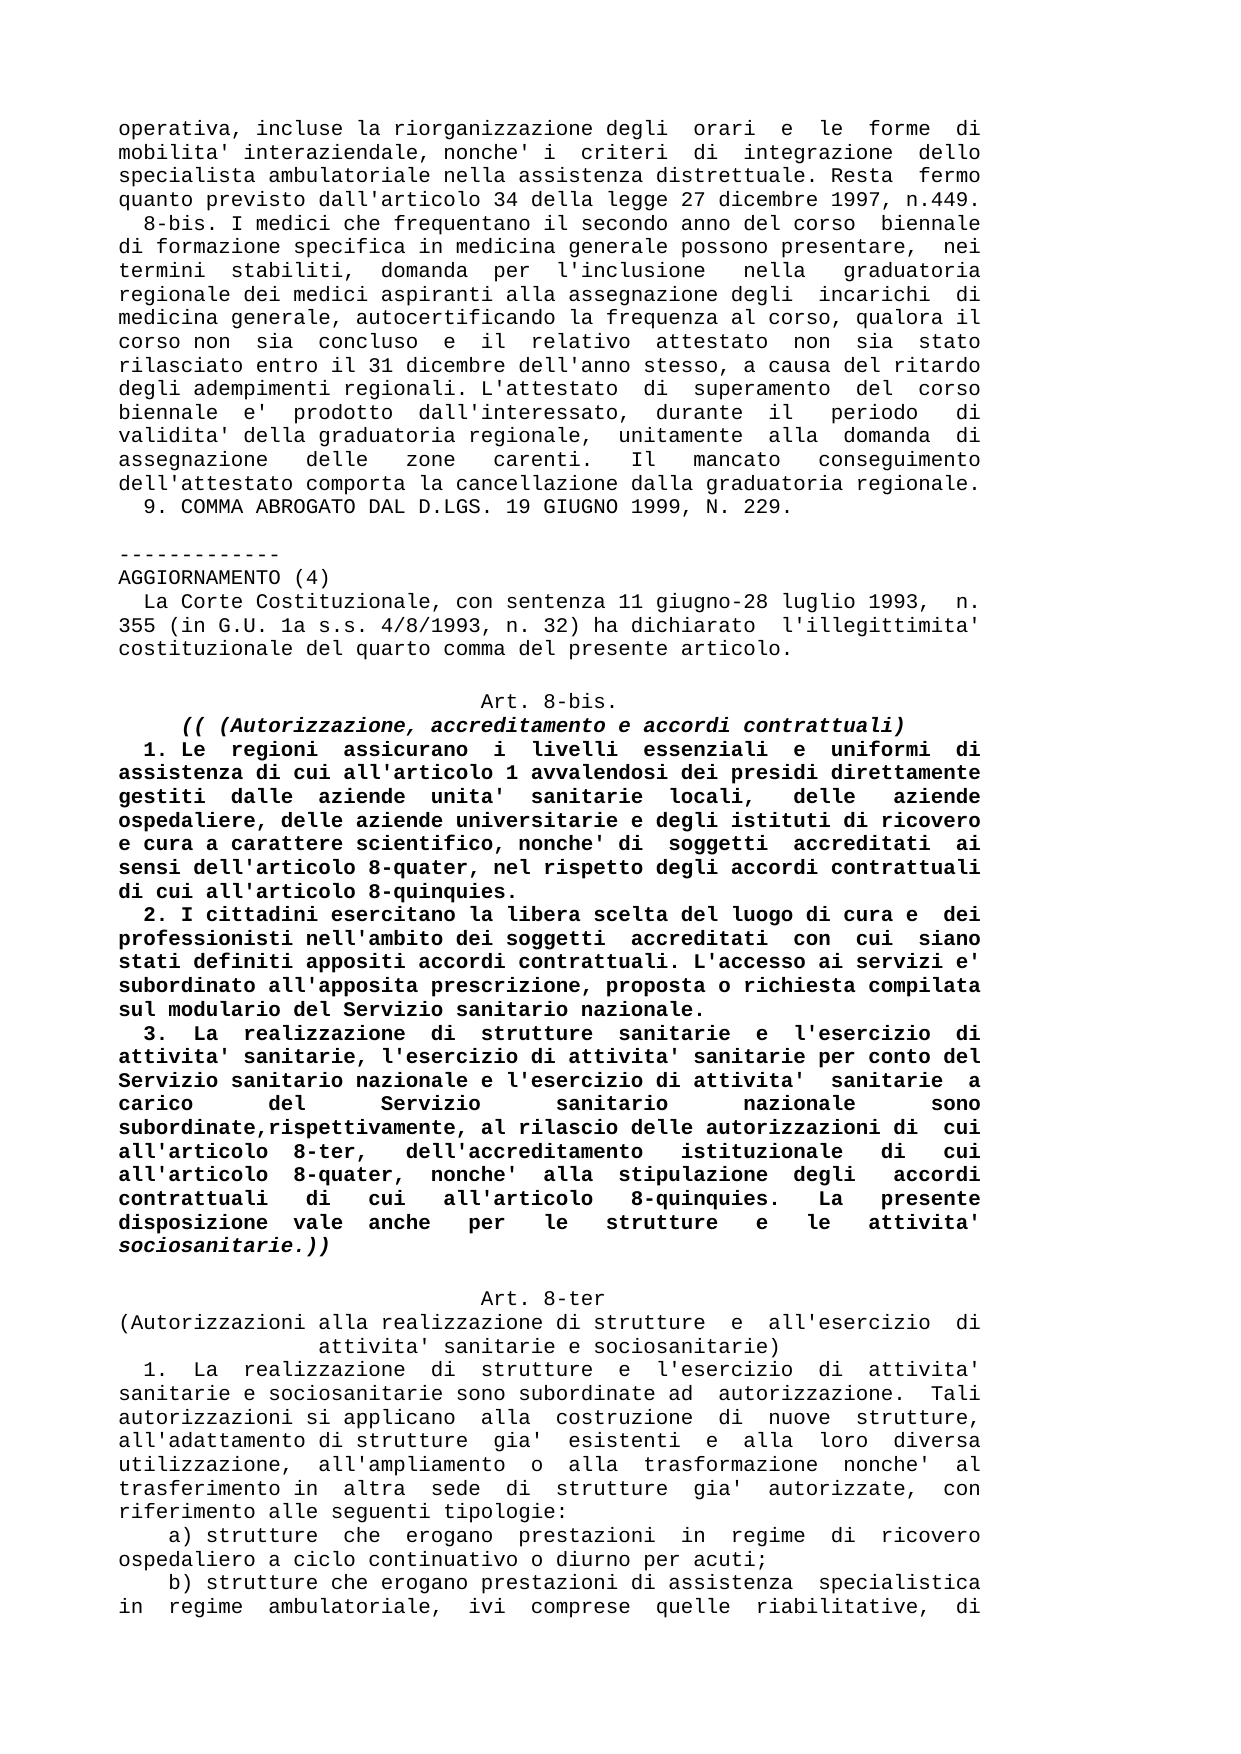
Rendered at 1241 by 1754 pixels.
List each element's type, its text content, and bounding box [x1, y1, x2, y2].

text all'articolo 8-ter, dell'accreditamento istituzionale di cui [118, 1141, 1122, 1164]
text ospedaliere, delle aziende universitarie e degli istituti di ricovero [118, 810, 1122, 833]
text rilasciato entro il 31 dicembre dell'anno stesso, a causa del ritardo [118, 354, 1122, 378]
text gestiti dalle aziende unita' sanitarie locali, delle aziende [118, 786, 1122, 810]
text riferimento alle seguenti tipologie: [118, 1501, 1122, 1525]
text ------------- [118, 544, 1122, 567]
text assistenza di cui all'articolo 1 avvalendosi dei presidi direttamente [118, 762, 1122, 786]
text sul modulario del Servizio sanitario nazionale. [118, 999, 1122, 1022]
text medicina generale, autocertificando la frequenza al corso, qualora il [118, 307, 1122, 331]
text 1. La realizzazione di strutture e l'esercizio di attivita' [118, 1359, 1122, 1383]
text all'adattamento di strutture gia' esistenti e alla loro diversa [118, 1430, 1122, 1454]
text AGGIORNAMENTO (4) [118, 567, 1122, 591]
text attivita' sanitarie, l'esercizio di attivita' sanitarie per conto del [118, 1046, 1122, 1070]
text Art. 8-ter [118, 1288, 1122, 1312]
text La Corte Costituzionale, con sentenza 11 giugno-28 luglio 1993, n. [118, 591, 1122, 615]
text contrattuali di cui all'articolo 8-quinquies. La presente [118, 1188, 1122, 1212]
text regionale dei medici aspiranti alla assegnazione degli incarichi di [118, 284, 1122, 307]
text validita' della graduatoria regionale, unitamente alla domanda di [118, 426, 1122, 449]
text sensi dell'articolo 8-quater, nel rispetto degli accordi contrattuali [118, 857, 1122, 881]
text professionisti nell'ambito dei soggetti accreditati con cui siano [118, 928, 1122, 952]
text utilizzazione, all'ampliamento o alla trasformazione nonche' al [118, 1454, 1122, 1478]
text attivita' sanitarie e sociosanitarie) [118, 1336, 1122, 1359]
text costituzionale del quarto comma del presente articolo. [118, 638, 1122, 662]
text ospedaliero a ciclo continuativo o diurno per acuti; [118, 1548, 1122, 1572]
text 8-bis. I medici che frequentano il secondo anno del corso biennale [118, 213, 1122, 236]
text corso non sia concluso e il relativo attestato non sia stato [118, 331, 1122, 354]
text quanto previsto dall'articolo 34 della legge 27 dicembre 1997, n.449. [118, 189, 1122, 213]
text a) strutture che erogano prestazioni in regime di ricovero [118, 1525, 1122, 1548]
text in regime ambulatoriale, ivi comprese quelle riabilitative, di [118, 1596, 1122, 1619]
text sanitarie e sociosanitarie sono subordinate ad autorizzazione. Tali [118, 1383, 1122, 1407]
text termini stabiliti, domanda per l'inclusione nella graduatoria [118, 260, 1122, 284]
text Art. 8-bis. [118, 691, 1122, 715]
text di cui all'articolo 8-quinquies. [118, 881, 1122, 904]
text Servizio sanitario nazionale e l'esercizio di attivita' sanitarie a [118, 1070, 1122, 1093]
text trasferimento in altra sede di strutture gia' autorizzate, con [118, 1478, 1122, 1501]
text autorizzazioni si applicano alla costruzione di nuove strutture, [118, 1407, 1122, 1430]
text 2. I cittadini esercitano la libera scelta del luogo di cura e dei [118, 904, 1122, 928]
text 355 (in G.U. 1a s.s. 4/8/1993, n. 32) ha dichiarato l'illegittimita' [118, 615, 1122, 638]
text carico del Servizio sanitario nazionale sono [118, 1093, 1122, 1117]
text dell'attestato comporta la cancellazione dalla graduatoria regionale. [118, 473, 1122, 496]
text assegnazione delle zone carenti. Il mancato conseguimento [118, 449, 1122, 473]
text e cura a carattere scientifico, nonche' di soggetti accreditati ai [118, 833, 1122, 857]
text biennale e' prodotto dall'interessato, durante il periodo di [118, 402, 1122, 426]
text mobilita' interaziendale, nonche' i criteri di integrazione dello [118, 142, 1122, 165]
text sociosanitarie.)) [118, 1235, 1122, 1259]
text operativa, incluse la riorganizzazione degli orari e le forme di [118, 118, 1122, 142]
text all'articolo 8-quater, nonche' alla stipulazione degli accordi [118, 1164, 1122, 1188]
text subordinato all'apposita prescrizione, proposta o richiesta compilata [118, 975, 1122, 999]
text 9. COMMA ABROGATO DAL D.LGS. 19 GIUGNO 1999, N. 229. [118, 496, 1122, 520]
text stati definiti appositi accordi contrattuali. L'accesso ai servizi e' [118, 952, 1122, 975]
text (Autorizzazioni alla realizzazione di strutture e all'esercizio di [118, 1312, 1122, 1336]
text di formazione specifica in medicina generale possono presentare, nei [118, 236, 1122, 260]
text degli adempimenti regionali. L'attestato di superamento del corso [118, 378, 1122, 402]
text specialista ambulatoriale nella assistenza distrettuale. Resta fermo [118, 165, 1122, 189]
text (( (Autorizzazione, accreditamento e accordi contrattuali) [118, 715, 1122, 739]
text 3. La realizzazione di strutture sanitarie e l'esercizio di [118, 1022, 1122, 1046]
text subordinate,rispettivamente, al rilascio delle autorizzazioni di cui [118, 1117, 1122, 1141]
text b) strutture che erogano prestazioni di assistenza specialistica [118, 1572, 1122, 1596]
text disposizione vale anche per le strutture e le attivita' [118, 1212, 1122, 1235]
text 1. Le regioni assicurano i livelli essenziali e uniformi di [118, 739, 1122, 762]
